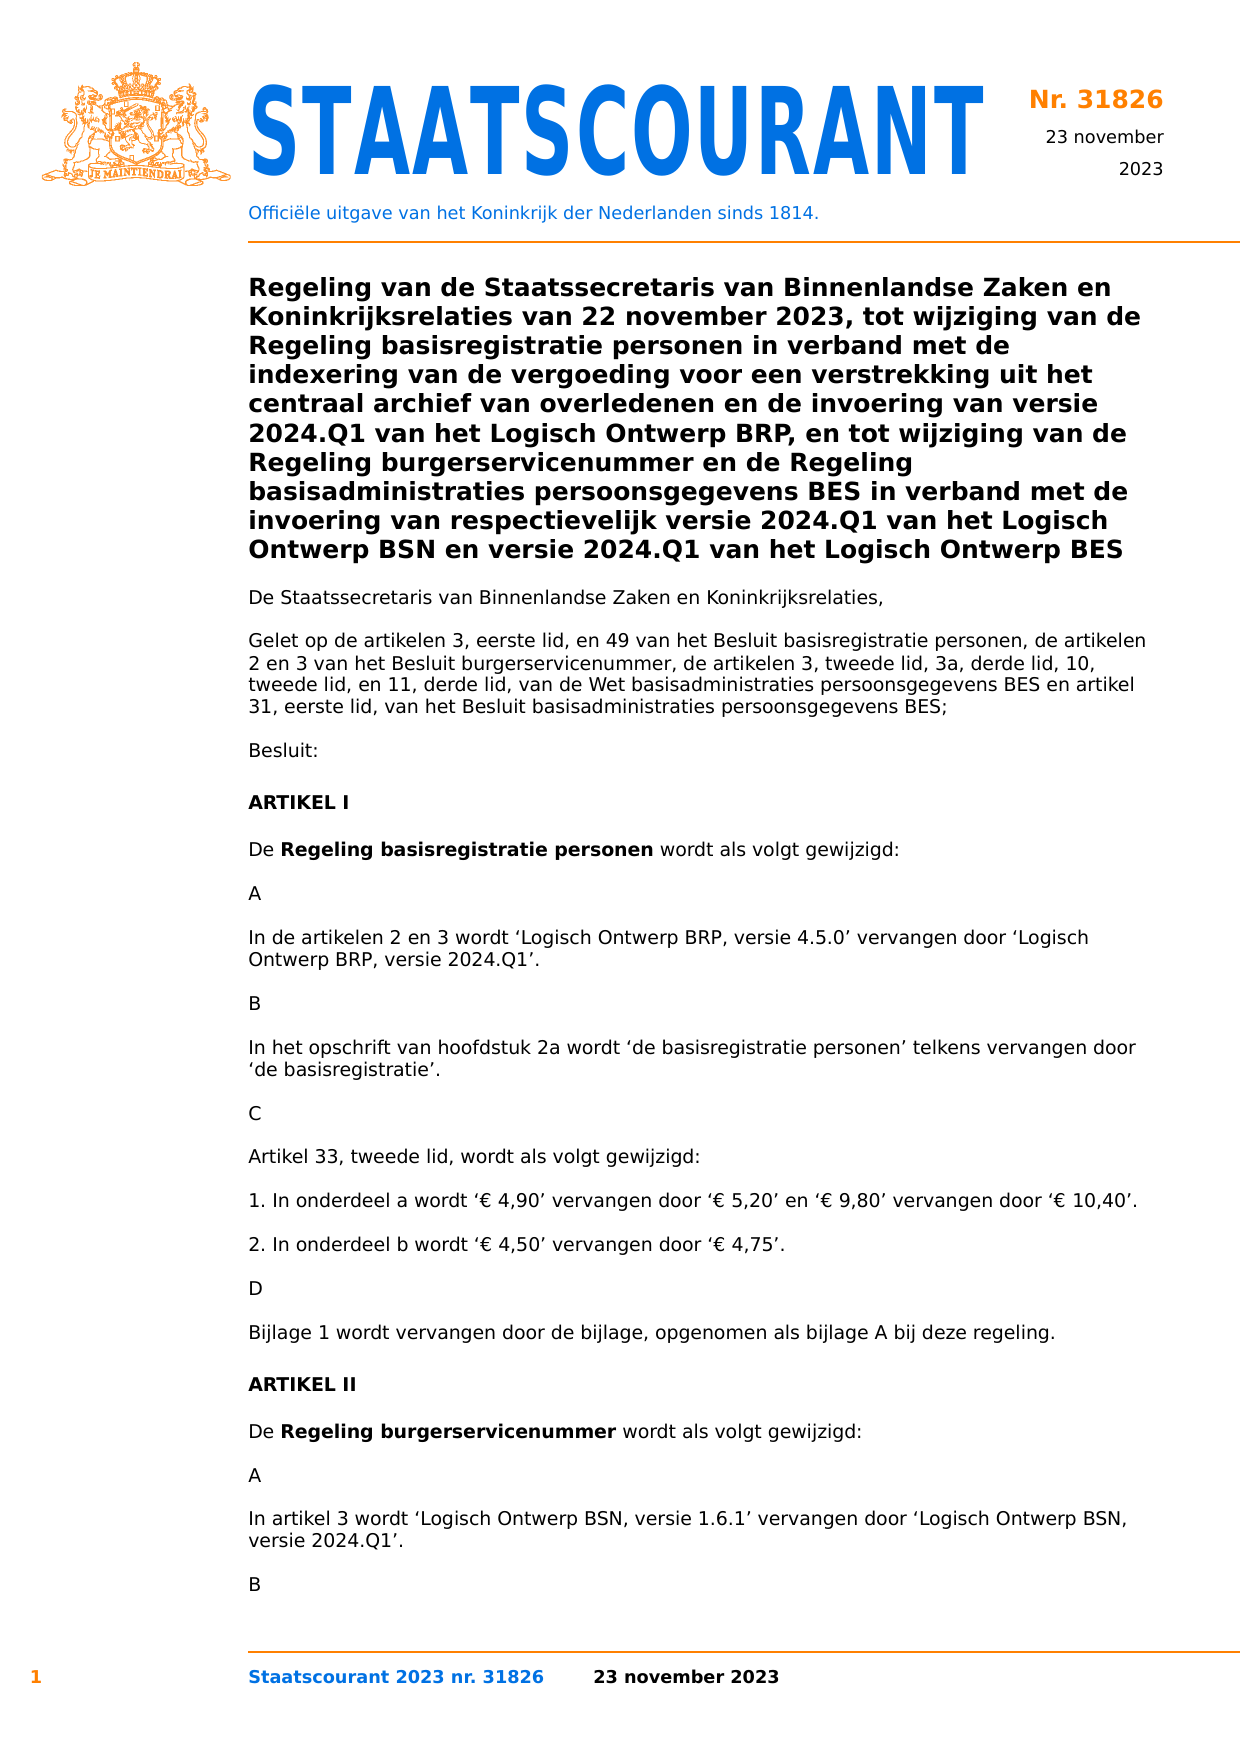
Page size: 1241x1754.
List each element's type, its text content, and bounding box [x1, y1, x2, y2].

table_header [25, 62, 248, 241]
text In de artikelen 2 en 3 wordt ‘Logisch Ontwerp BRP, versie 4.5.0’ vervangen door ‘Logisch Ontwerp BRP, versie 2024.Q1’. [248, 927, 1163, 971]
table_header STAATSCOURANT [248, 62, 998, 203]
text De Regeling burgerservicenummer wordt als volgt gewijzigd: [248, 1421, 1163, 1443]
table_cell Officiële uitgave van het Koninkrijk der Nederlanden sinds 1814. [248, 203, 1240, 241]
text Artikel 33, tweede lid, wordt als volgt gewijzigd: [248, 1146, 1163, 1168]
subtitle ARTIKEL I [248, 792, 1163, 814]
text D [248, 1278, 1163, 1300]
text A [248, 883, 1163, 905]
text Besluit: [248, 740, 1163, 762]
text In het opschrift van hoofdstuk 2a wordt ‘de basisregistratie personen’ telkens vervangen door ‘de basisregistratie’. [248, 1037, 1163, 1081]
text In artikel 3 wordt ‘Logisch Ontwerp BSN, versie 1.6.1’ vervangen door ‘Logisch Ontwerp BSN, versie 2024.Q1’. [248, 1508, 1163, 1552]
text De Staatssecretaris van Binnenlandse Zaken en Koninkrijksrelaties, [248, 587, 1163, 608]
table_header Nr. 31826 [998, 62, 1240, 121]
text Bijlage 1 wordt vervangen door de bijlage, opgenomen als bijlage A bij deze regeling. [248, 1322, 1163, 1344]
table_cell 23 november [998, 121, 1240, 153]
text C [248, 1102, 1163, 1124]
text B [248, 1574, 1163, 1596]
text B [248, 993, 1163, 1015]
text 2. In onderdeel b wordt ‘€ 4,50’ vervangen door ‘€ 4,75’. [248, 1234, 1163, 1256]
subtitle ARTIKEL II [248, 1374, 1163, 1396]
text Gelet op de artikelen 3, eerste lid, en 49 van het Besluit basisregistratie personen, de artikelen 2 en 3 van het Besluit burgerservicenummer, de artikelen 3, tweede lid, 3a, derde lid, 10, tweede lid, en 11, derde lid, van de Wet basisadministraties persoonsgegevens BES en artikel 31, eerste lid, van het Besluit basisadministraties persoonsgegevens BES; [248, 630, 1163, 718]
picture [41, 62, 231, 186]
text A [248, 1464, 1163, 1486]
table_cell 2023 [998, 153, 1240, 203]
text De Regeling basisregistratie personen wordt als volgt gewijzigd: [248, 839, 1163, 861]
text 1. In onderdeel a wordt ‘€ 4,90’ vervangen door ‘€ 5,20’ en ‘€ 9,80’ vervangen door ‘€ 10,40’. [248, 1190, 1163, 1212]
subtitle Regeling van de Staatssecretaris van Binnenlandse Zaken en Koninkrijksrelaties van 22 november 2023, tot wijziging van de Regeling basisregistratie personen in verband met de indexering van de vergoeding voor een verstrekking uit het centraal archief van overledenen en de invoering van versie 2024.Q1 van het Logisch Ontwerp BRP, en tot wijziging van de Regeling burgerservicenummer en de Regeling basisadministraties persoonsgegevens BES in verband met de invoering van respectievelijk versie 2024.Q1 van het Logisch Ontwerp BSN en versie 2024.Q1 van het Logisch Ontwerp BES [248, 273, 1163, 565]
